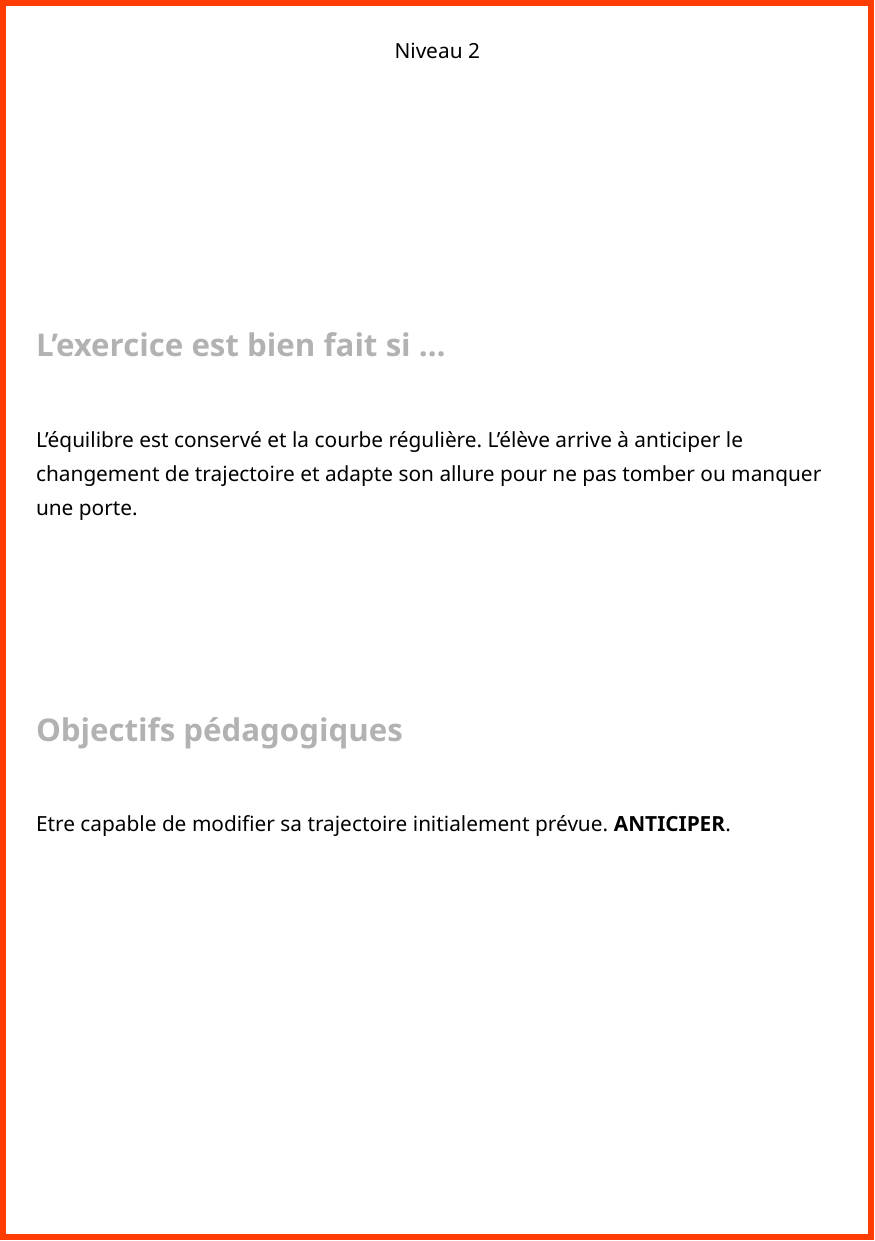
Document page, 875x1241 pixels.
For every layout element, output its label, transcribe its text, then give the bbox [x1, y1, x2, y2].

text Etre capable de modifier sa trajectoire initialement prévue. ANTICIPER. [36, 809, 838, 838]
picture [6, 6, 868, 1234]
subtitle Objectifs pédagogiques [36, 708, 838, 797]
text L’équilibre est conservé et la courbe régulière. L’élève arrive à anticiper le changement de trajectoire et adapte son allure pour ne pas tomber ou manquer une porte. [36, 425, 838, 521]
subtitle L’exercice est bien fait si … [36, 323, 838, 413]
